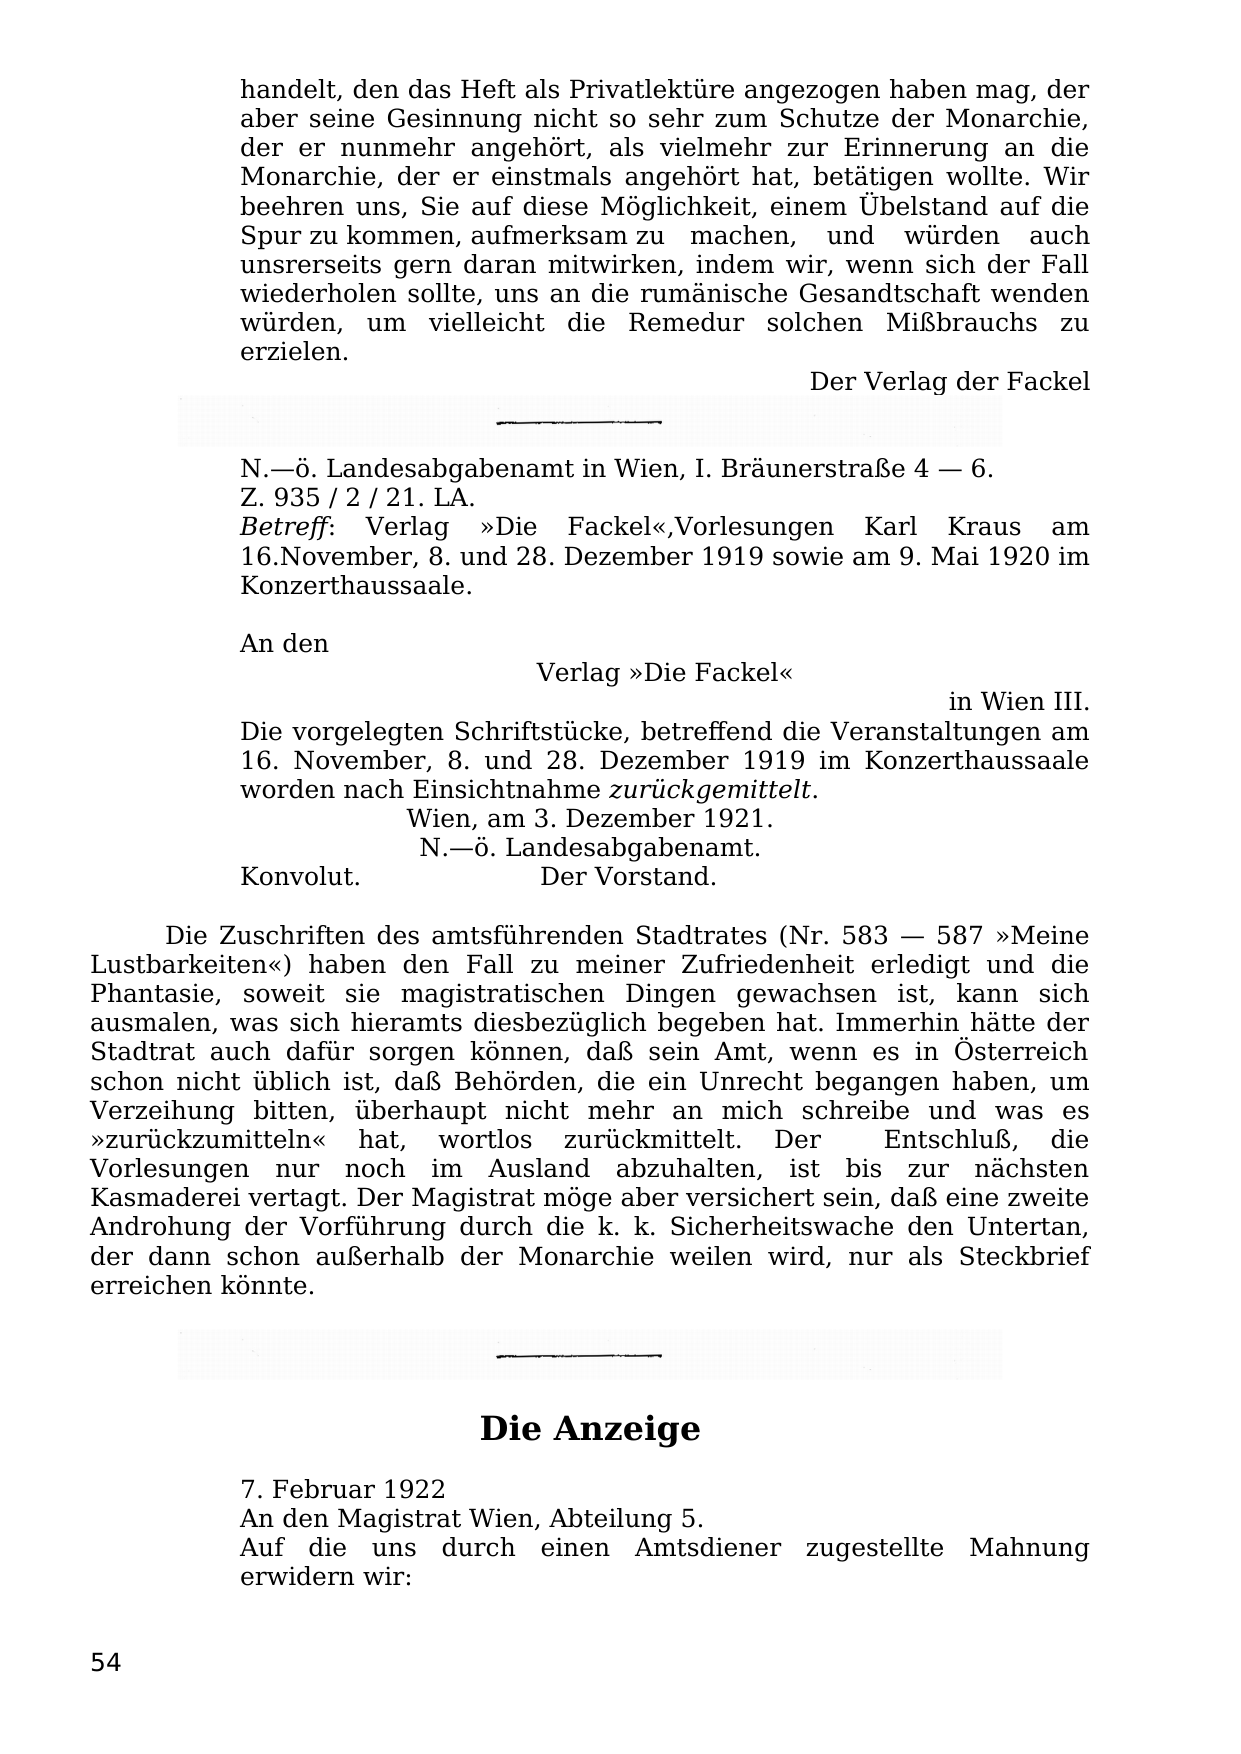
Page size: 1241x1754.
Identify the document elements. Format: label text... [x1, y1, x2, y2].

text Die Anzeige [90, 1329, 1091, 1448]
text handelt, den das Heft als Privatlektüre angezogen haben mag, der aber seine Gesinnung nicht so sehr zum Schutze der Monarchie, der er nunmehr angehört, als vielmehr zur Erinnerung an die Monarchie, der er einstmals angehört hat, betätigen wollte. Wir beehren uns, Sie auf diese Möglichkeit, einem Übelstand auf die Spur zu kommen, aufmerksam zu machen, und würden auch unsrerseits gern daran mitwirken, indem wir, wenn sich der Fall wiederholen sollte, uns an die rumänische Gesandtschaft wenden würden, um vielleicht die Remedur solchen Mißbrauchs zu erzielen. [240, 75, 1091, 367]
text Betreff: Verlag »Die Fackel«,Vorlesungen Karl Kraus am 16.November, 8. und 28. Dezember 1919 sowie am 9. Mai 1920 im Konzerthaussaale. [240, 512, 1091, 600]
text Auf die uns durch einen Amtsdiener zugestellte Mahnung erwidern wir: [240, 1533, 1091, 1592]
picture [177, 1329, 1003, 1380]
text in Wien III. [240, 687, 1091, 717]
text Z. 935 / 2 / 21. LA. [240, 483, 1091, 512]
text An den [240, 629, 1091, 658]
text Die vorgelegten Schriftstücke, betreffend die Veranstaltungen am 16. November, 8. und 28. Dezember 1919 im Konzerthaussaale worden nach Einsichtnahme zurückgemittelt. [240, 717, 1091, 804]
text Wien, am 3. Dezember 1921. [90, 804, 1091, 833]
text Verlag »Die Fackel« [240, 658, 1091, 687]
picture [177, 395, 1003, 447]
text Die Zuschriften des amtsführenden Stadtrates (Nr. 583 — 587 »Meine Lustbarkeiten«) haben den Fall zu meiner Zufriedenheit erledigt und die Phantasie, soweit sie magistratischen Dingen gewachsen ist, kann sich ausmalen, was sich hieramts diesbezüglich begeben hat. Immerhin hätte der Stadtrat auch dafür sorgen können, daß sein Amt, wenn es in Österreich schon nicht üblich ist, daß Behörden, die ein Unrecht begangen haben, um Verzeihung bitten, überhaupt nicht mehr an mich schreibe und was es »zurückzumitteln« hat, wortlos zurückmittelt. Der Entschluß, die Vorlesungen nur noch im Ausland abzuhalten, ist bis zur nächsten Kasmaderei vertagt. Der Magistrat möge aber versichert sein, daß eine zweite Androhung der Vorführung durch die k. k. Sicherheitswache den Untertan, der dann schon außerhalb der Monarchie weilen wird, nur als Steckbrief erreichen könnte. [90, 921, 1091, 1300]
text N.—ö. Landesabgabenamt. [90, 833, 1091, 862]
text 7. Februar 1922 [240, 1448, 1091, 1504]
text N.—ö. Landesabgabenamt in Wien, I. Bräunerstraße 4 — 6. [240, 396, 1091, 483]
text Konvolut. Der Vorstand. [240, 862, 1091, 892]
text Der Verlag der Fackel [240, 367, 1091, 396]
text An den Magistrat Wien, Abteilung 5. [240, 1504, 1091, 1533]
